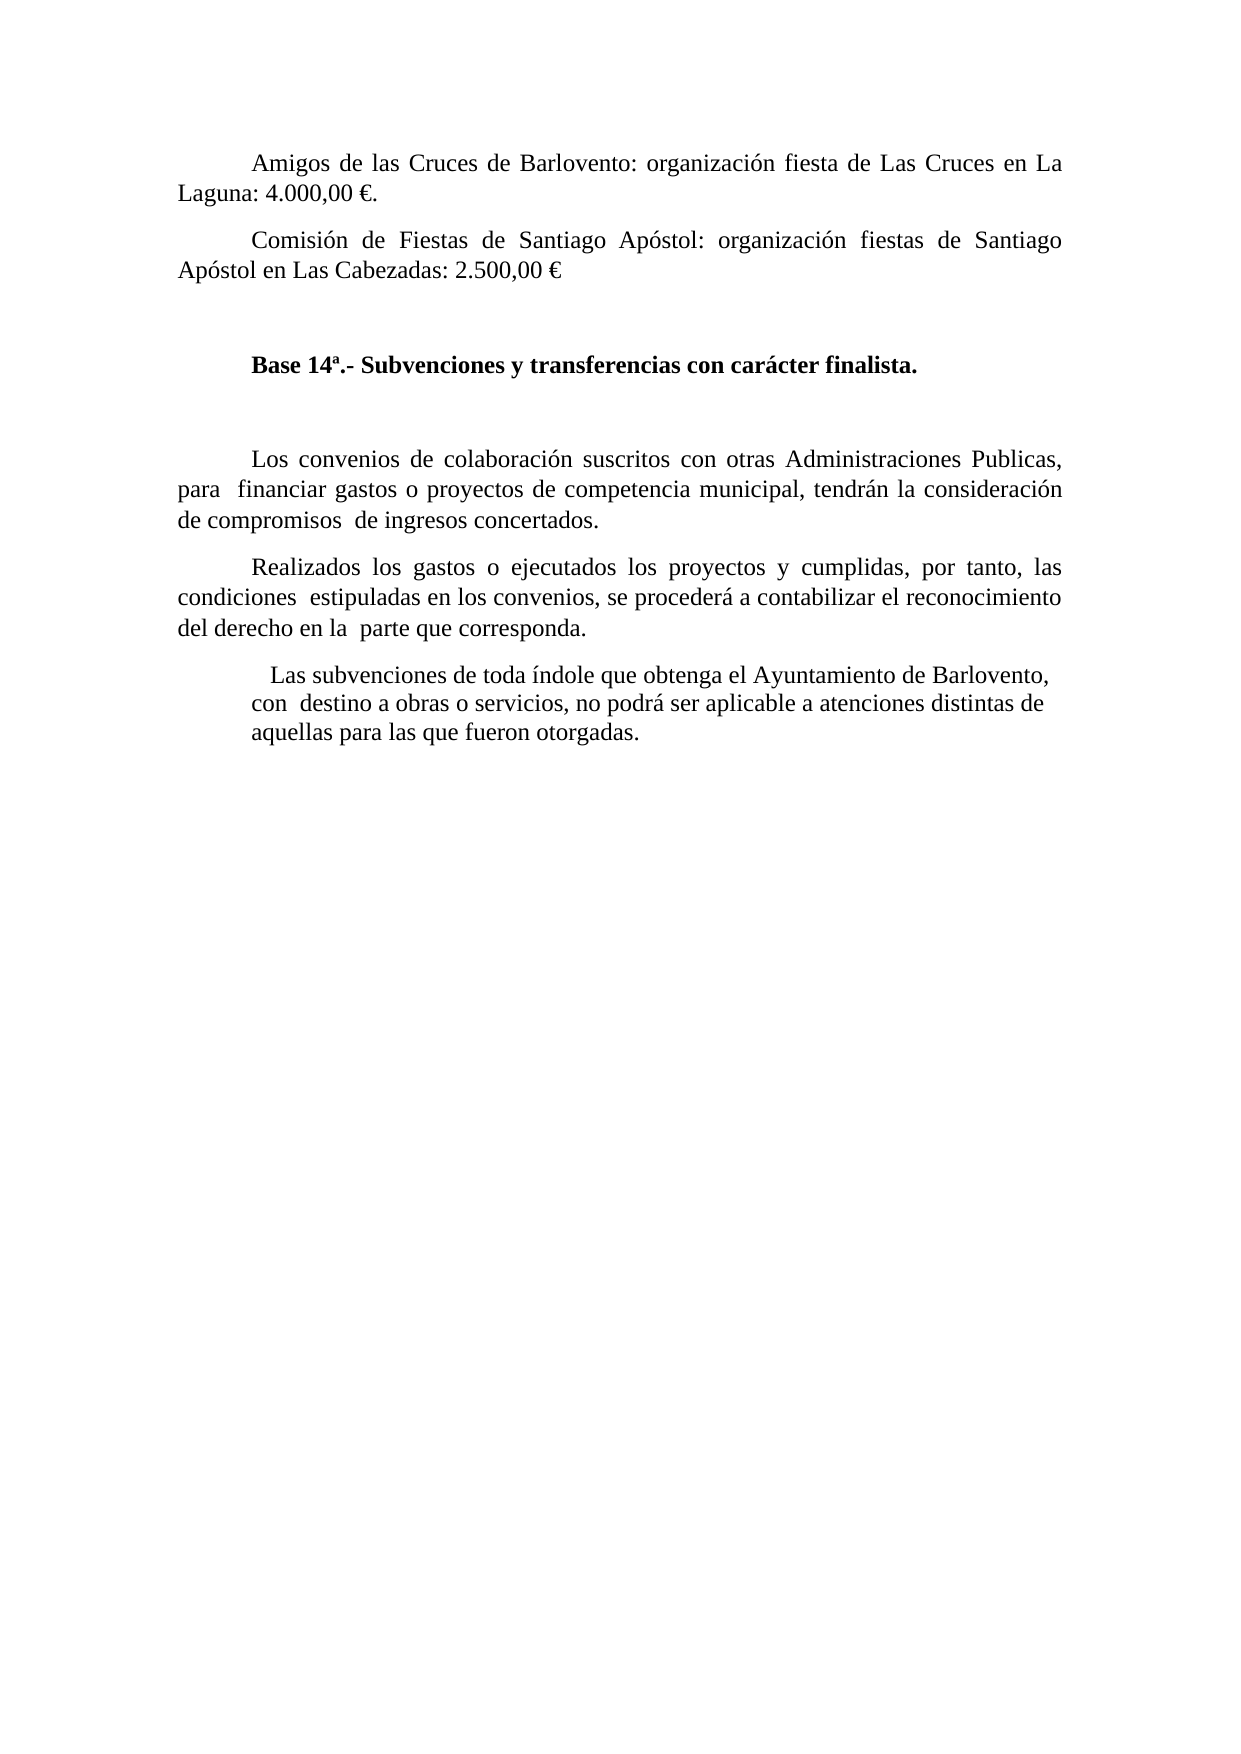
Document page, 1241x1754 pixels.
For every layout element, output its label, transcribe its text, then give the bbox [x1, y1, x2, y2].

text Realizados los gastos o ejecutados los proyectos y cumplidas, por tanto, las condiciones estipuladas en los convenios, se procederá a contabilizar el reconocimiento del derecho en la parte que corresponda. [177, 552, 1063, 641]
text Comisión de Fiestas de Santiago Apóstol: organización fiestas de Santiago Apóstol en Las Cabezadas: 2.500,00 € [177, 225, 1063, 284]
text Amigos de las Cruces de Barlovento: organización fiesta de Las Cruces en La Laguna: 4.000,00 €. [177, 148, 1063, 207]
text Los convenios de colaboración suscritos con otras Administraciones Publicas, para financiar gastos o proyectos de competencia municipal, tendrán la consideración de compromisos de ingresos concertados. [177, 444, 1063, 533]
text Base 14ª.- Subvenciones y transferencias con carácter finalista. [251, 350, 1063, 378]
text Las subvenciones de toda índole que obtenga el Ayuntamiento de Barlovento, con destino a obras o servicios, no podrá ser aplicable a atenciones distintas de aquellas para las que fueron otorgadas. [251, 660, 1063, 746]
